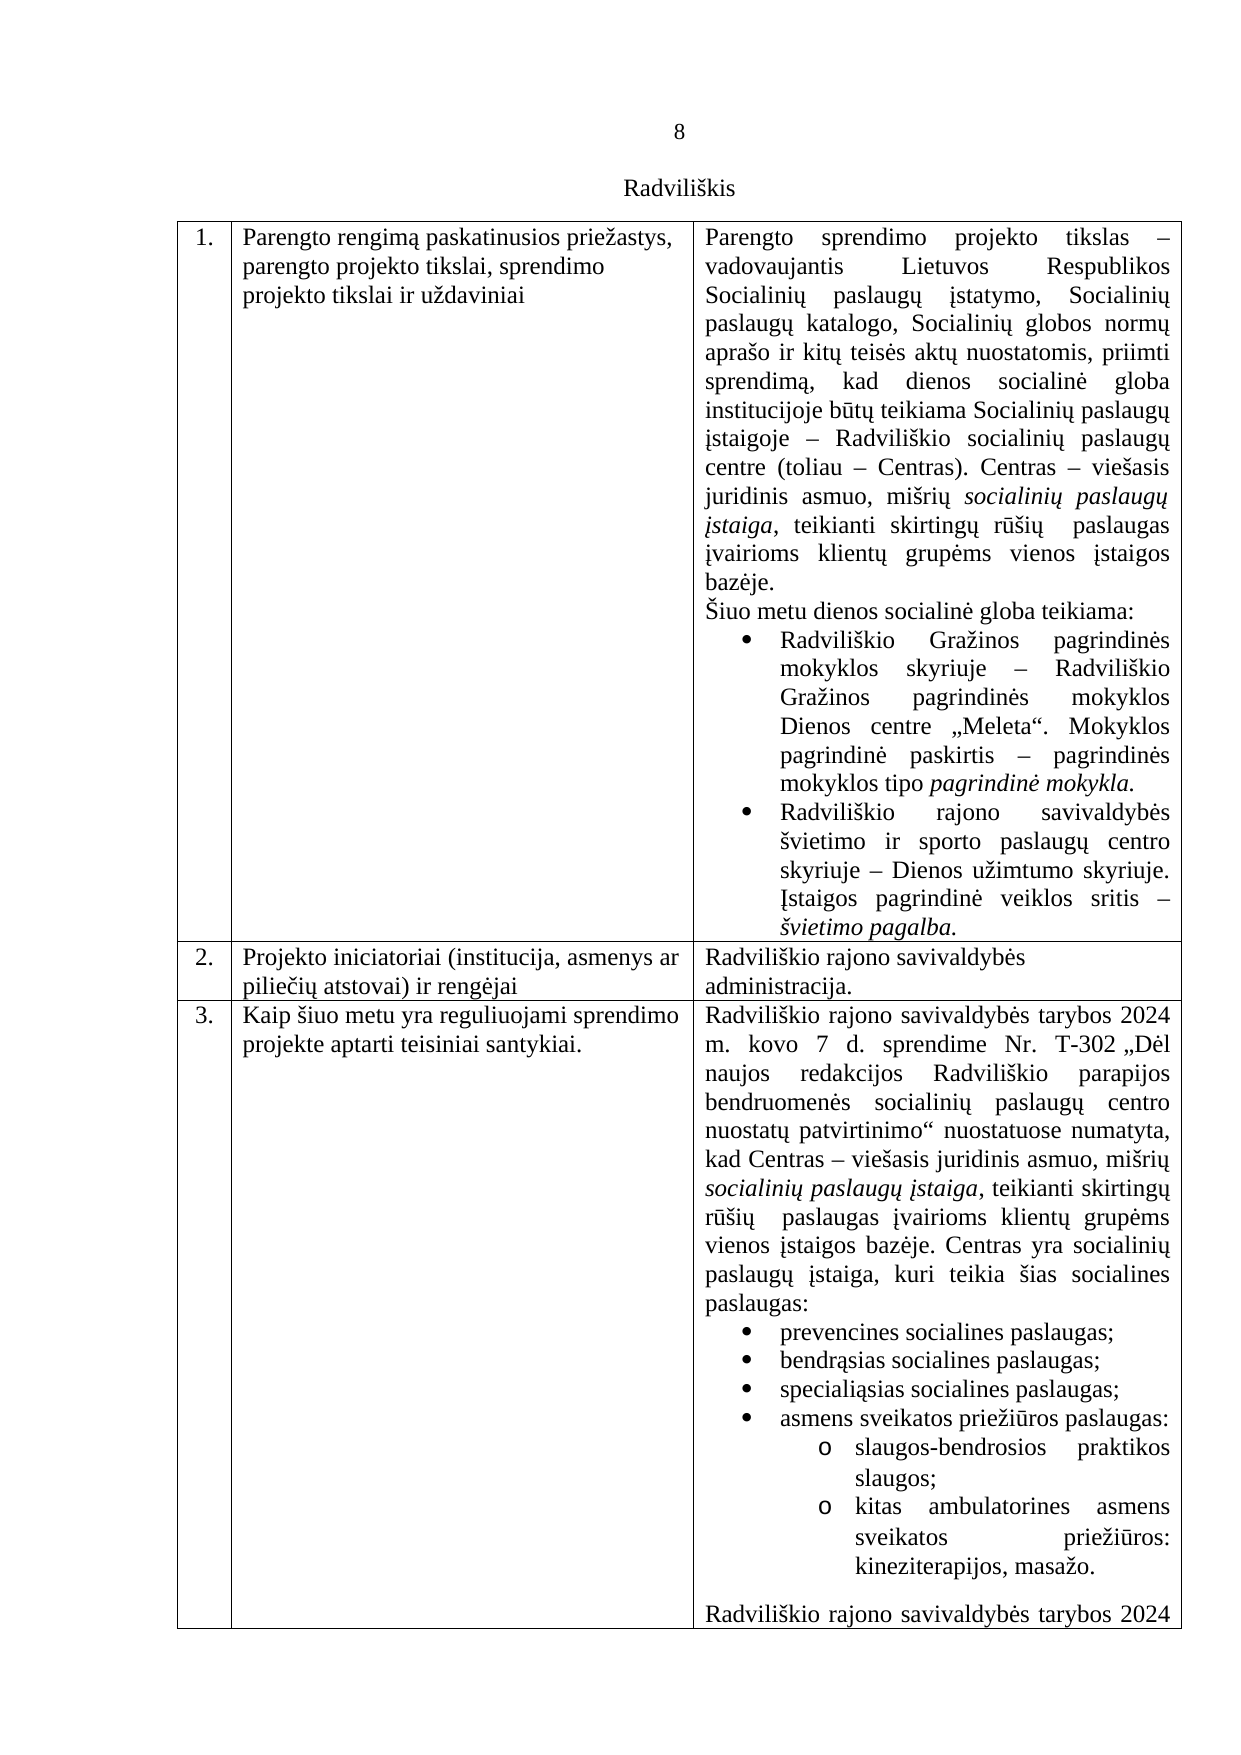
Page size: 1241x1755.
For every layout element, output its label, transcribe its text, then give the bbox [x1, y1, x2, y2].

table_cell Kaip šiuo metu yra reguliuojami sprendimo projekte aptarti teisiniai santykiai. [232, 1001, 693, 1628]
table_cell 2. [178, 942, 231, 999]
table_header Parengto sprendimo projekto tikslas – vadovaujantis Lietuvos Respublikos Socialinių paslaugų įstatymo, Socialinių paslaugų katalogo, Socialinių globos normų aprašo ir kitų teisės aktų nuostatomis, priimti sprendimą, kad dienos socialinė globa institucijoje būtų teikiama Socialinių paslaugų įstaigoje – Radviliškio socialinių paslaugų centre (toliau – Centras). Centras – viešasis juridinis asmuo, mišrių socialinių paslaugų įstaiga, teikianti skirtingų rūšių paslaugas įvairioms klientų grupėms vienos įstaigos bazėje. Šiuo metu dienos socialinė globa teikiama:  Radviliškio Gražinos pagrindinės mokyklos skyriuje – Radviliškio Gražinos pagrindinės mokyklos Dienos centre „Meleta“. Mokyklos pagrindinė paskirtis – pagrindinės mokyklos tipo pagrindinė mokykla.  Radviliškio rajono savivaldybės švietimo ir sporto paslaugų centro skyriuje – Dienos užimtumo skyriuje. Įstaigos pagrindinė veiklos sritis – švietimo pagalba. [694, 222, 1181, 941]
table_header 1. [178, 222, 231, 941]
table_cell 3. [178, 1001, 231, 1628]
table_cell Projekto iniciatoriai (institucija, asmenys ar piliečių atstovai) ir rengėjai [232, 942, 693, 999]
text Radviliškis [177, 173, 1181, 202]
table_cell Radviliškio rajono savivaldybės tarybos 2024 m. kovo 7 d. sprendime Nr. T-302 „Dėl naujos redakcijos Radviliškio parapijos bendruomenės socialinių paslaugų centro nuostatų patvirtinimo“ nuostatuose numatyta, kad Centras – viešasis juridinis asmuo, mišrių socialinių paslaugų įstaiga, teikianti skirtingų rūšių paslaugas įvairioms klientų grupėms vienos įstaigos bazėje. Centras yra socialinių paslaugų įstaiga, kuri teikia šias socialines paslaugas:  prevencines socialines paslaugas;  bendrąsias socialines paslaugas;  specialiąsias socialines paslaugas;  asmens sveikatos priežiūros paslaugas: o slaugos-bendrosios praktikos slaugos; o kitas ambulatorines asmens sveikatos priežiūros: kineziterapijos, masažo. Radviliškio rajono savivaldybės tarybos 2024 [694, 1001, 1181, 1628]
table_header Parengto rengimą paskatinusios priežastys, parengto projekto tikslai, sprendimo projekto tikslai ir uždaviniai [232, 222, 693, 941]
table_cell Radviliškio rajono savivaldybės administracija. [694, 942, 1181, 999]
